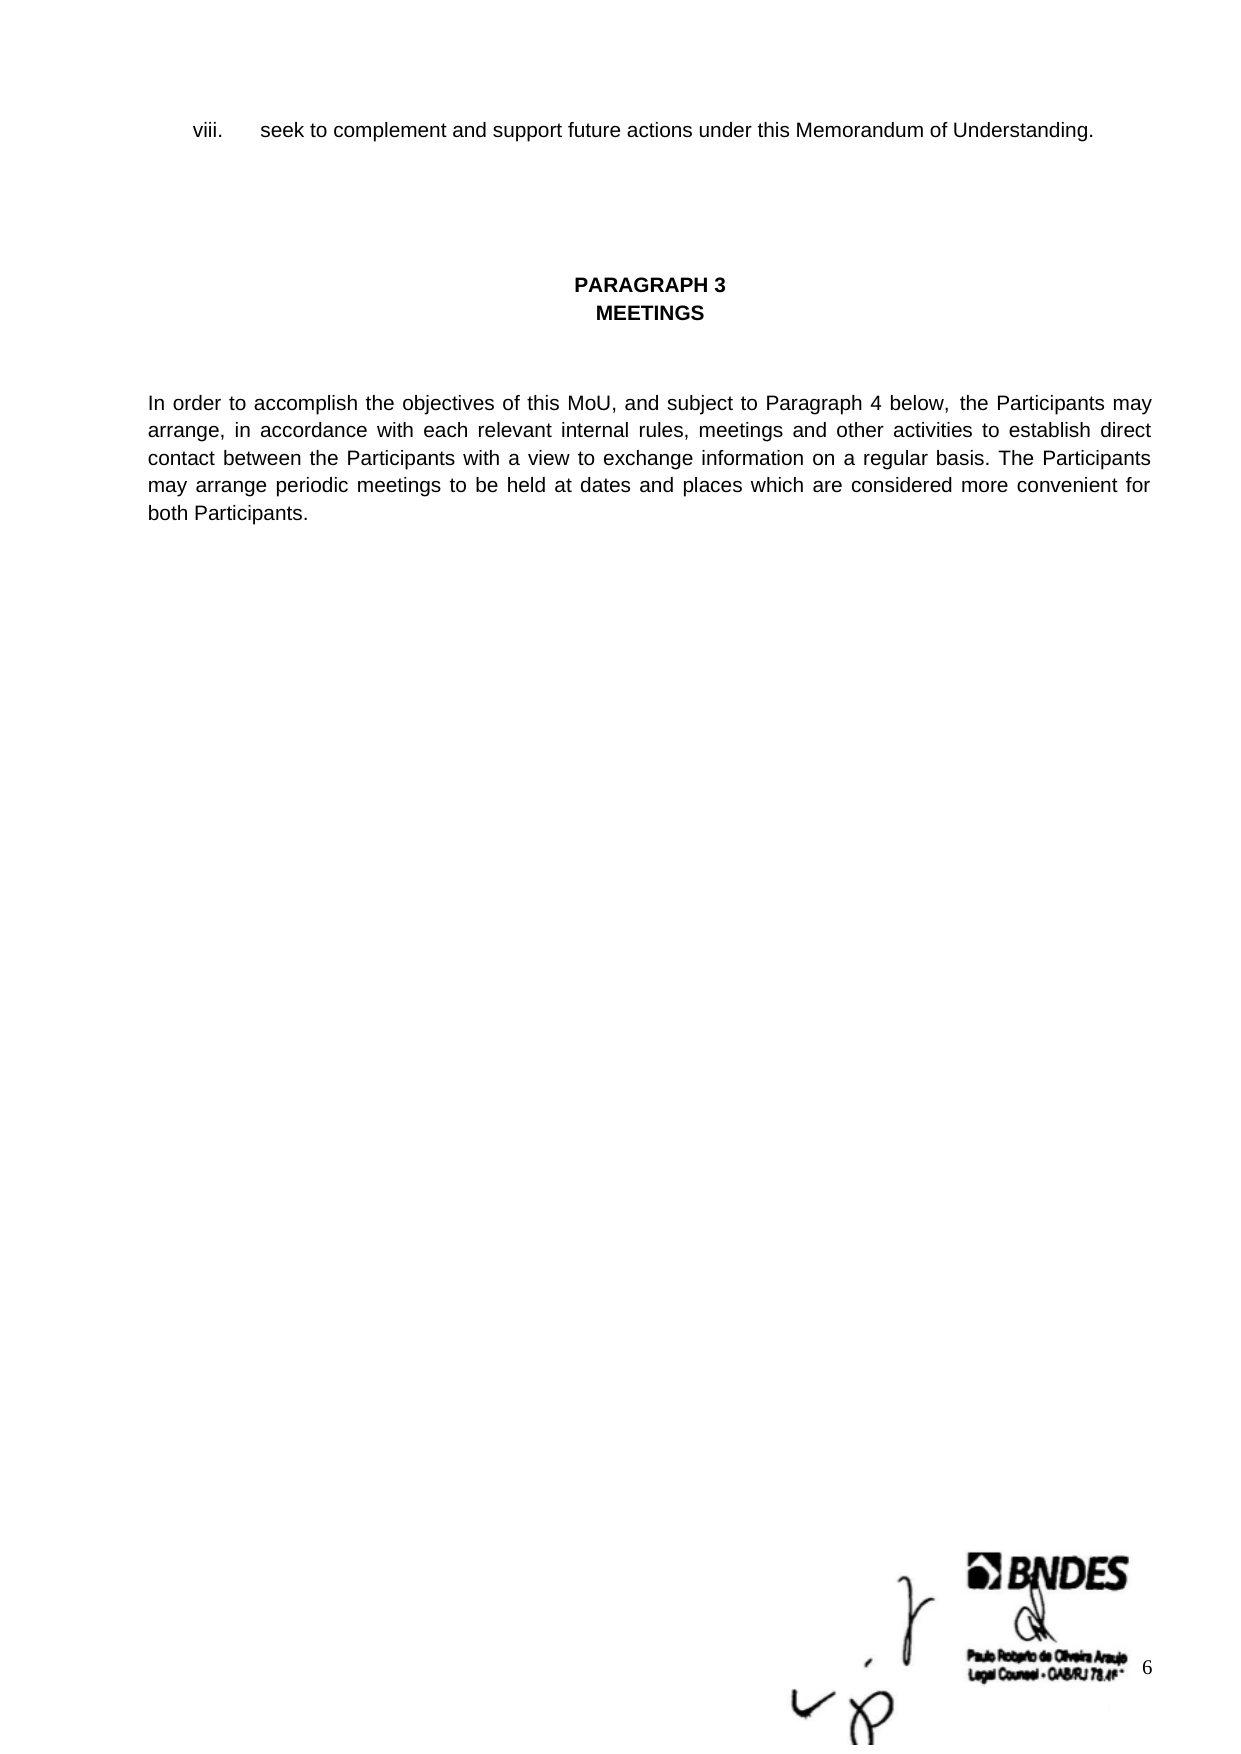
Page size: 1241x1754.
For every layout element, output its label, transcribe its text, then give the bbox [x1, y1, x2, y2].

list seek to complement and support future actions under this Memorandum of Understanding. [223, 118, 1152, 142]
text In order to accomplish the objectives of this MoU, and subject to Paragraph 4 below, the Participants may arrange, in accordance with each relevant internal rules, meetings and other activities to establish direct contact between the Participants with a view to exchange information on a regular basis. The Participants may arrange periodic meetings to be held at dates and places which are considered more convenient for both Participants. [148, 391, 1152, 524]
text PARAGRAPH 3 [148, 273, 1152, 297]
text MEETINGS [148, 301, 1152, 324]
